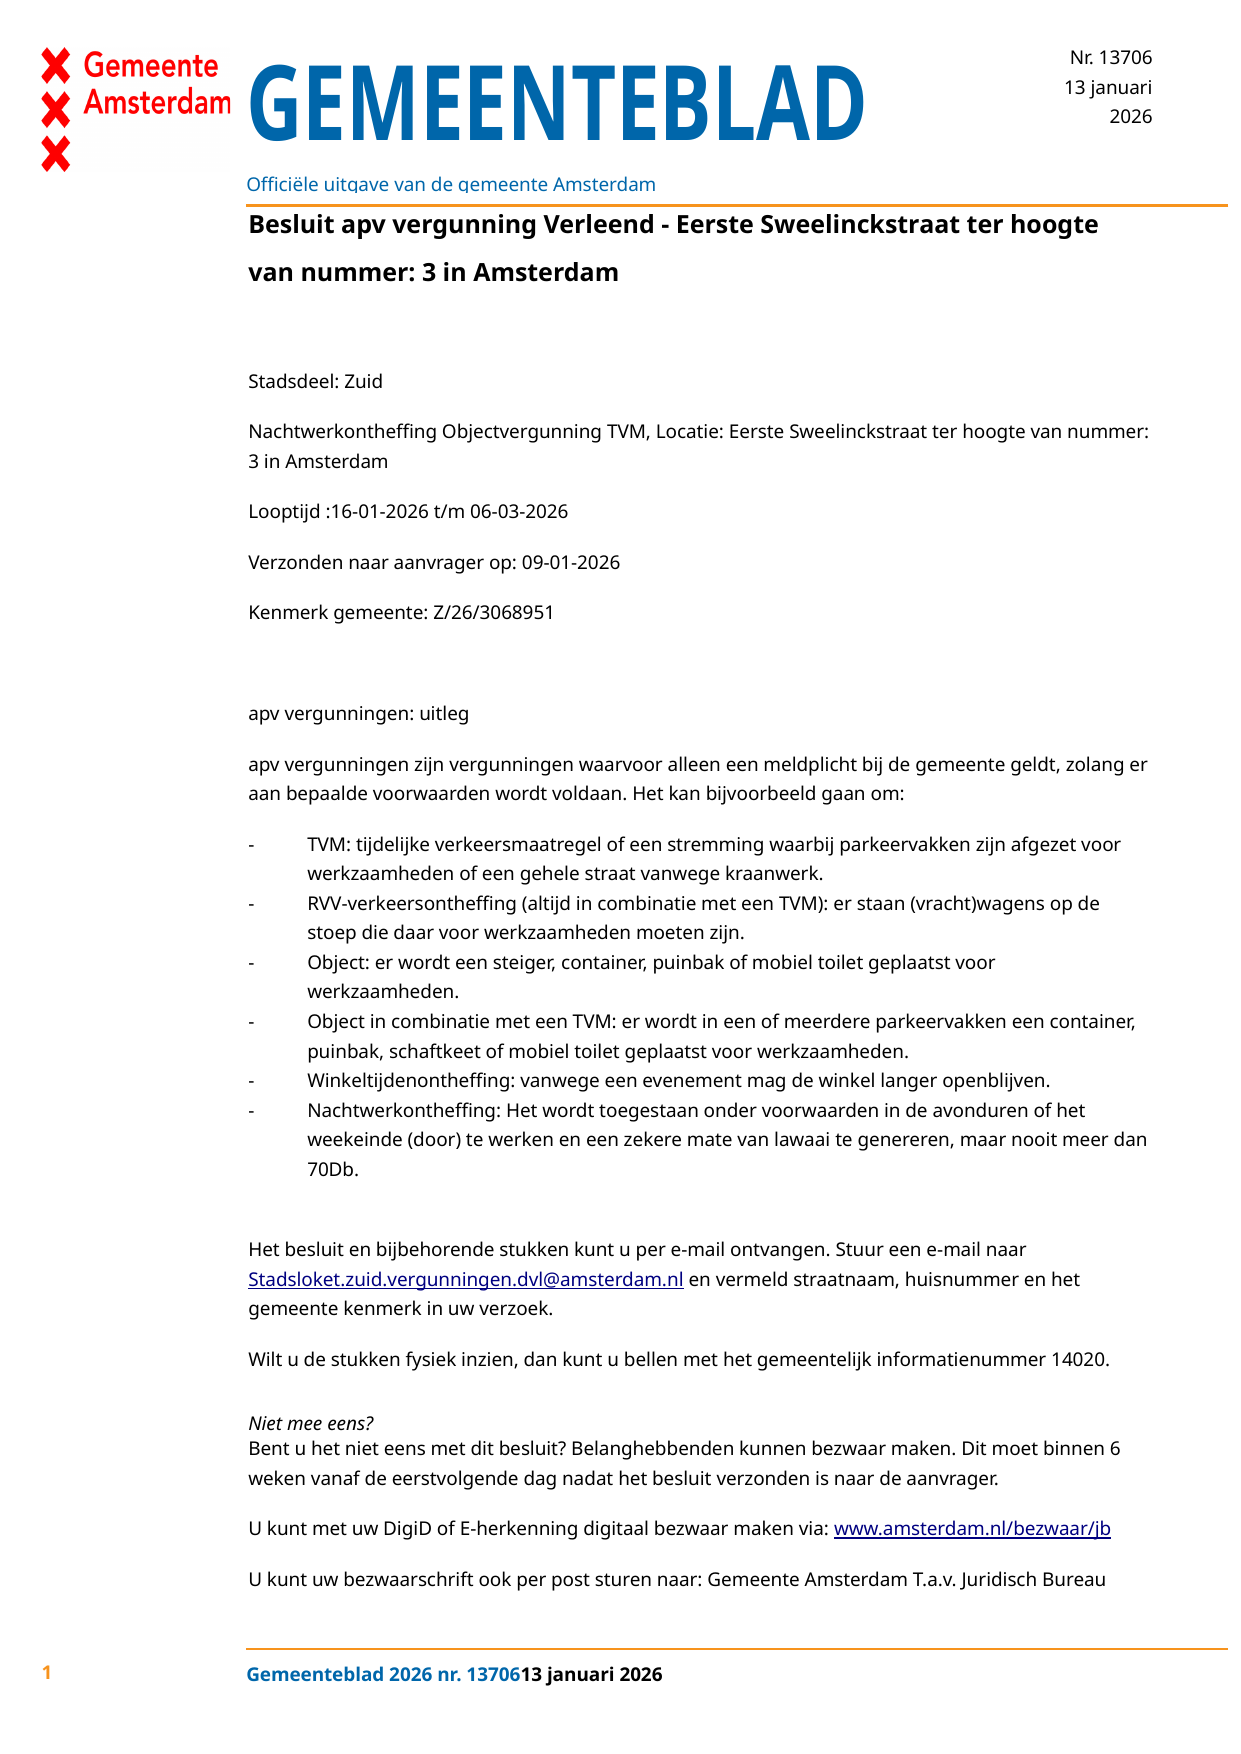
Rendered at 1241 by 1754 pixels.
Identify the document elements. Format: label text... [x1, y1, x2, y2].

text Het besluit en bijbehorende stukken kunt u per e-mail ontvangen. Stuur een e-mail naar Stadsloket.zuid.vergunningen.dvl@amsterdam.nl en vermeld straatnaam, huisnummer en het gemeente kenmerk in uw verzoek. [248, 1236, 1152, 1321]
text Besluit apv vergunning Verleend - Eerste Sweelinckstraat ter hoogte van nummer: 3 in Amsterdam [248, 207, 1152, 288]
list Object: er wordt een steiger, container, puinbak of mobiel toilet geplaatst voor werkzaamheden. [248, 949, 1152, 1004]
text Kenmerk gemeente: Z/26/3068951 [248, 599, 1152, 625]
list RVV-verkeersontheffing (altijd in combinatie met een TVM): er staan (vracht)wagens op de stoep die daar voor werkzaamheden moeten zijn. [248, 890, 1152, 945]
list TVM: tijdelijke verkeersmaatregel of een stremming waarbij parkeervakken zijn afgezet voor werkzaamheden of een gehele straat vanwege kraanwerk. [248, 831, 1152, 886]
text U kunt met uw DigiD of E-herkenning digitaal bezwaar maken via: www.amsterdam.nl/bezwaar/jb [248, 1516, 1152, 1541]
text Wilt u de stukken fysiek inzien, dan kunt u bellen met het gemeentelijk informatienummer 14020. [248, 1346, 1152, 1372]
text apv vergunningen: uitleg [248, 700, 1152, 726]
text Bent u het niet eens met dit besluit? Belanghebbenden kunnen bezwaar maken. Dit moet binnen 6 weken vanaf de eerstvolgende dag nadat het besluit verzonden is naar de aanvrager. [248, 1436, 1152, 1491]
text Niet mee eens? [248, 1410, 1152, 1436]
picture [41, 47, 231, 172]
text U kunt uw bezwaarschrift ook per post sturen naar: Gemeente Amsterdam T.a.v. Juridisch Bureau [248, 1566, 1152, 1592]
text apv vergunningen zijn vergunningen waarvoor alleen een meldplicht bij de gemeente geldt, zolang er aan bepaalde voorwaarden wordt voldaan. Het kan bijvoorbeeld gaan om: [248, 751, 1152, 806]
text Verzonden naar aanvrager op: 09-01-2026 [248, 549, 1152, 575]
text Looptijd :16-01-2026 t/m 06-03-2026 [248, 499, 1152, 524]
list Nachtwerkontheffing: Het wordt toegestaan onder voorwaarden in de avonduren of het weekeinde (door) te werken en een zekere mate van lawaai te genereren, maar nooit meer dan 70Db. [248, 1097, 1152, 1182]
text Stadsdeel: Zuid [248, 368, 1152, 394]
text Nachtwerkontheffing Objectvergunning TVM, Locatie: Eerste Sweelinckstraat ter hoogte van nummer: 3 in Amsterdam [248, 419, 1152, 474]
list Object in combinatie met een TVM: er wordt in een of meerdere parkeervakken een container, puinbak, schaftkeet of mobiel toilet geplaatst voor werkzaamheden. [248, 1008, 1152, 1064]
list Winkeltijdenontheffing: vanwege een evenement mag de winkel langer openblijven. [248, 1067, 1152, 1093]
